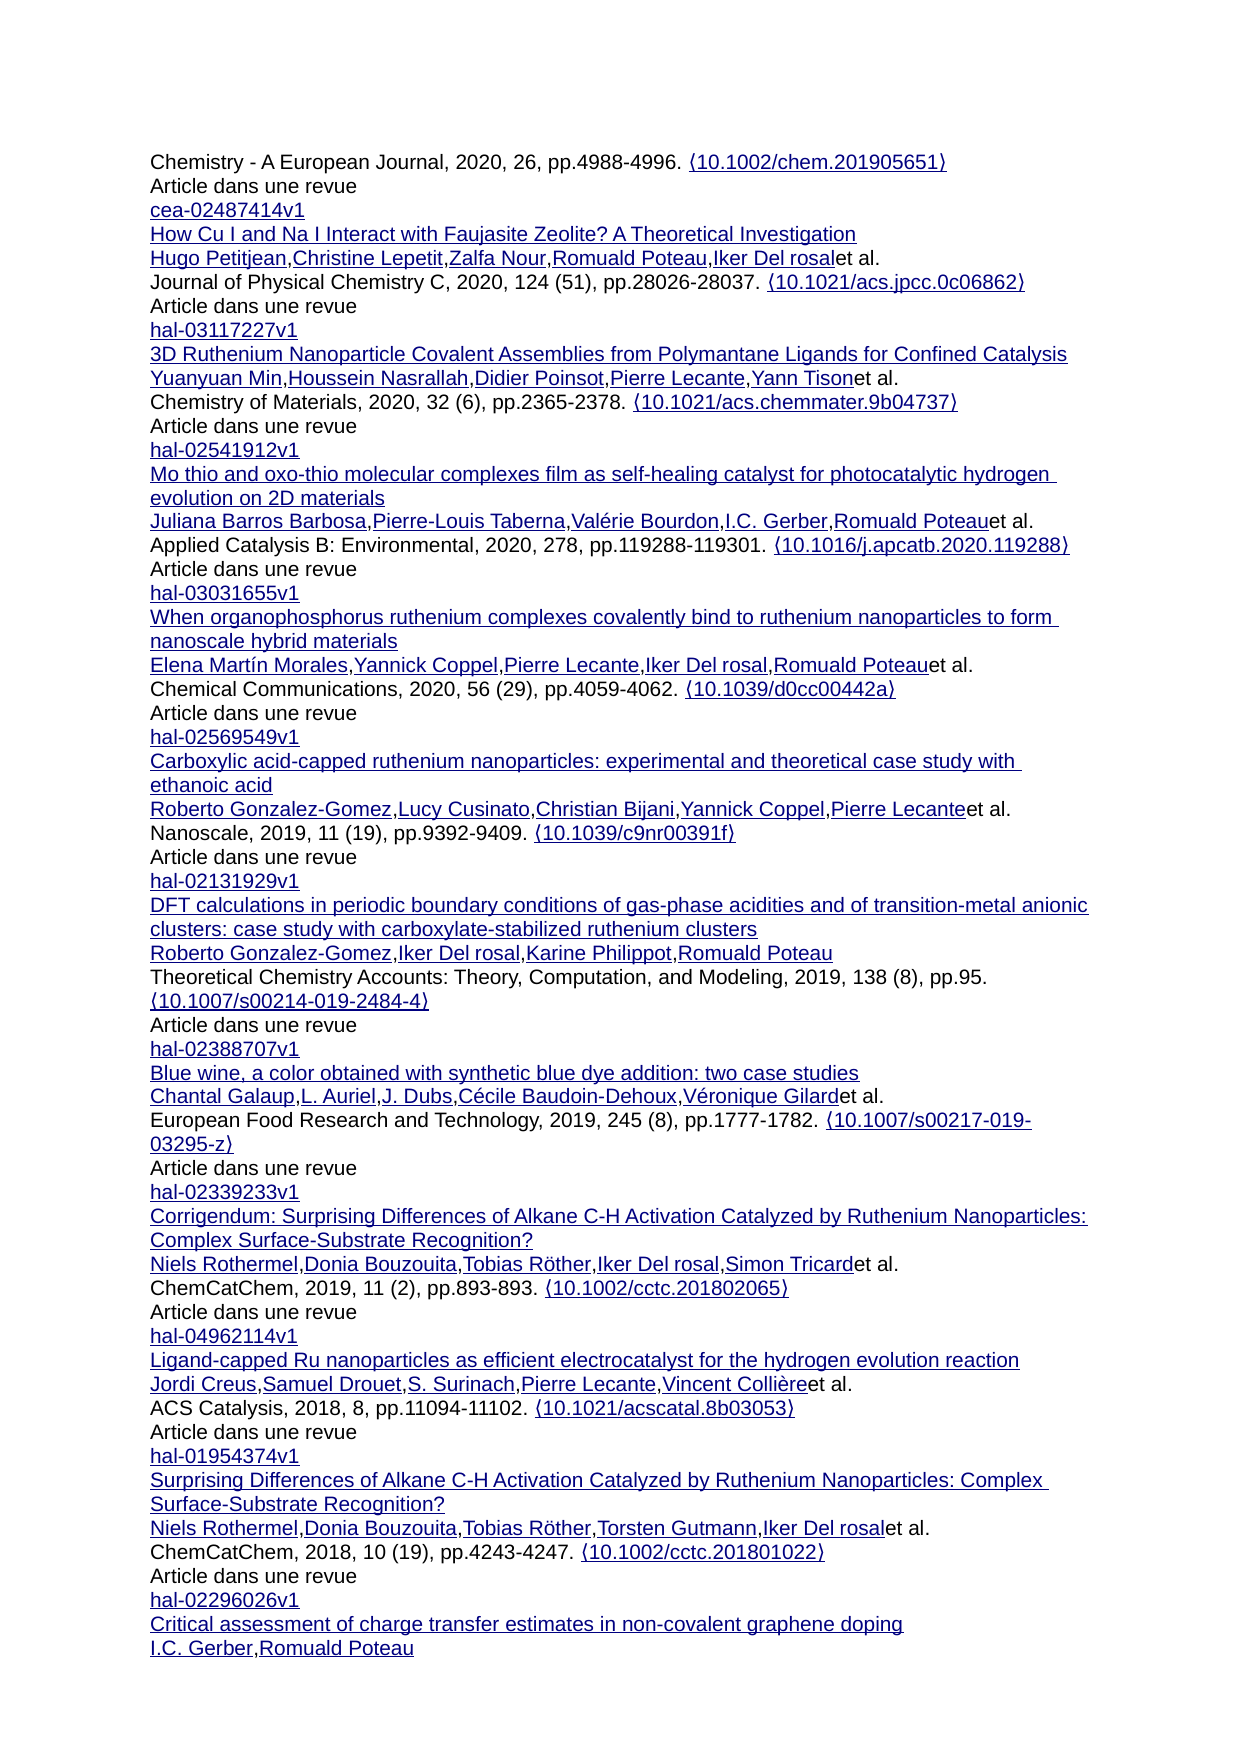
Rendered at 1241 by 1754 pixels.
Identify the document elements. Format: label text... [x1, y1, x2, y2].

table_cell Blue wine, a color obtained with synthetic blue dye addition: two case studies Chantal Galaup,L. Auriel,J. Dubs,Cécile Baudoin-Dehoux,Véronique Gilardet al. European Food Research and Technology, 2019, 245 (8), pp.1777-1782. ⟨10.1007/s00217-019-03295-z⟩ Article dans une revue hal-02339233v1 [150, 1060, 1090, 1204]
table_cell How Cu I and Na I Interact with Faujasite Zeolite? A Theoretical Investigation Hugo Petitjean,Christine Lepetit,Zalfa Nour,Romuald Poteau,Iker Del rosalet al. Journal of Physical Chemistry C, 2020, 124 (51), pp.28026-28037. ⟨10.1021/acs.jpcc.0c06862⟩ Article dans une revue hal-03117227v1 [150, 222, 1090, 342]
table_cell Corrigendum: Surprising Differences of Alkane C‐H Activation Catalyzed by Ruthenium Nanoparticles: Complex Surface‐Substrate Recognition? Niels Rothermel,Donia Bouzouita,Tobias Röther,Iker Del rosal,Simon Tricardet al. ChemCatChem, 2019, 11 (2), pp.893-893. ⟨10.1002/cctc.201802065⟩ Article dans une revue hal-04962114v1 [150, 1204, 1090, 1348]
table_cell 3D Ruthenium Nanoparticle Covalent Assemblies from Polymantane Ligands for Confined Catalysis Yuanyuan Min,Houssein Nasrallah,Didier Poinsot,Pierre Lecante,Yann Tisonet al. Chemistry of Materials, 2020, 32 (6), pp.2365-2378. ⟨10.1021/acs.chemmater.9b04737⟩ Article dans une revue hal-02541912v1 [150, 342, 1090, 461]
table_cell Mo thio and oxo-thio molecular complexes film as self-healing catalyst for photocatalytic hydrogen evolution on 2D materials Juliana Barros Barbosa,Pierre-Louis Taberna,Valérie Bourdon,I.C. Gerber,Romuald Poteauet al. Applied Catalysis B: Environmental, 2020, 278, pp.119288-119301. ⟨10.1016/j.apcatb.2020.119288⟩ Article dans une revue hal-03031655v1 [150, 461, 1090, 605]
table_cell Ligand-capped Ru nanoparticles as efficient electrocatalyst for the hydrogen evolution reaction Jordi Creus,Samuel Drouet,S. Surinach,Pierre Lecante,Vincent Collièreet al. ACS Catalysis, 2018, 8, pp.11094-11102. ⟨10.1021/acscatal.8b03053⟩ Article dans une revue hal-01954374v1 [150, 1348, 1090, 1468]
table_cell Critical assessment of charge transfer estimates in non-covalent graphene doping I.C. Gerber,Romuald Poteau [150, 1611, 1090, 1659]
table_cell When organophosphorus ruthenium complexes covalently bind to ruthenium nanoparticles to form nanoscale hybrid materials Elena Martín Morales,Yannick Coppel,Pierre Lecante,Iker Del rosal,Romuald Poteauet al. Chemical Communications, 2020, 56 (29), pp.4059-4062. ⟨10.1039/d0cc00442a⟩ Article dans une revue hal-02569549v1 [150, 605, 1090, 749]
table_cell Carboxylic acid-capped ruthenium nanoparticles: experimental and theoretical case study with ethanoic acid Roberto Gonzalez-Gomez,Lucy Cusinato,Christian Bijani,Yannick Coppel,Pierre Lecanteet al. Nanoscale, 2019, 11 (19), pp.9392-9409. ⟨10.1039/c9nr00391f⟩ Article dans une revue hal-02131929v1 [150, 749, 1090, 893]
table_cell Surprising Differences of Alkane C‐H Activation Catalyzed by Ruthenium Nanoparticles: Complex Surface‐Substrate Recognition? Niels Rothermel,Donia Bouzouita,Tobias Röther,Torsten Gutmann,Iker Del rosalet al. ChemCatChem, 2018, 10 (19), pp.4243-4247. ⟨10.1002/cctc.201801022⟩ Article dans une revue hal-02296026v1 [150, 1468, 1090, 1611]
table_cell DFT calculations in periodic boundary conditions of gas-phase acidities and of transition-metal anionic clusters: case study with carboxylate-stabilized ruthenium clusters Roberto Gonzalez-Gomez,Iker Del rosal,Karine Philippot,Romuald Poteau Theoretical Chemistry Accounts: Theory, Computation, and Modeling, 2019, 138 (8), pp.95. ⟨10.1007/s00214-019-2484-4⟩ Article dans une revue hal-02388707v1 [150, 893, 1090, 1060]
table_cell Chemistry - A European Journal, 2020, 26, pp.4988-4996. ⟨10.1002/chem.201905651⟩ Article dans une revue cea-02487414v1 [150, 150, 1090, 222]
